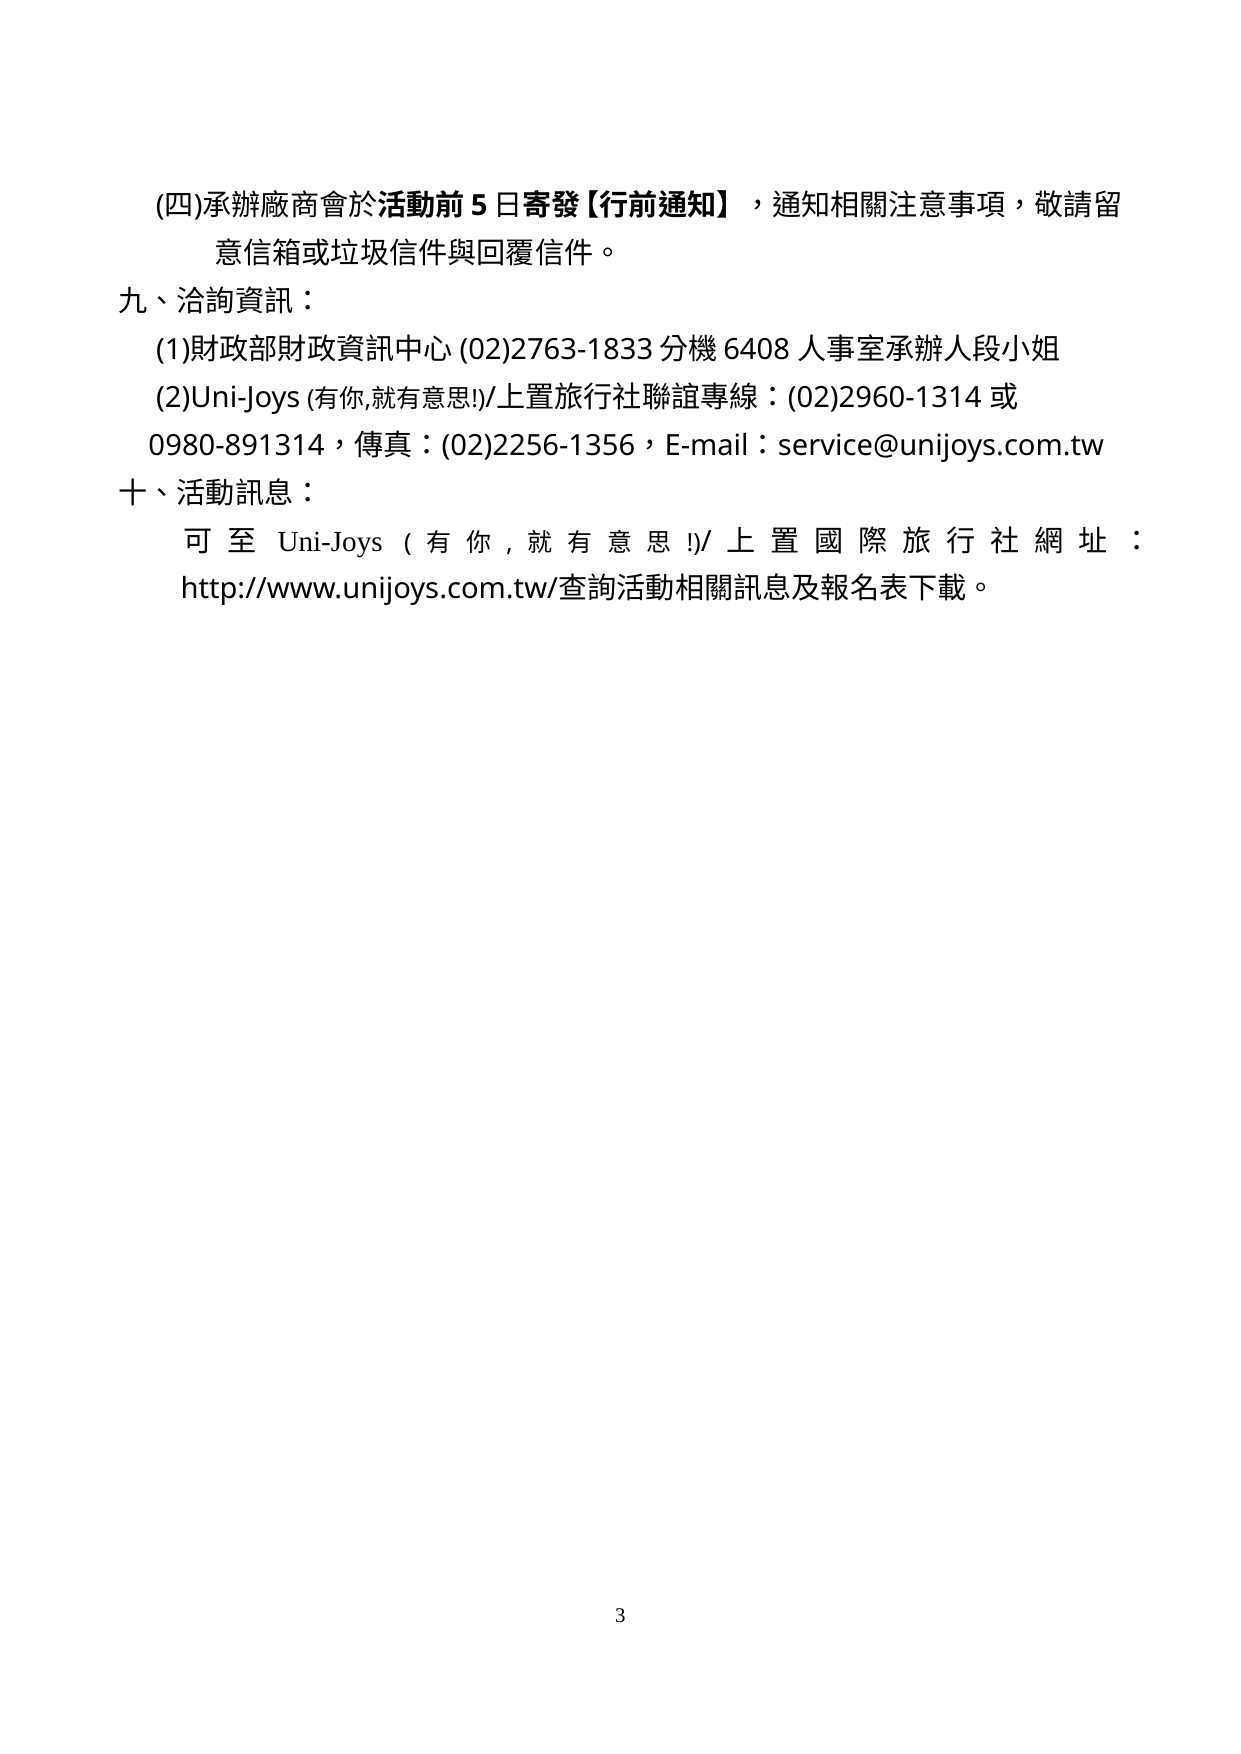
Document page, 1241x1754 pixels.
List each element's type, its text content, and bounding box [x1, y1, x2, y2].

text (四)承辦廠商會於活動前5日寄發【行前通知】，通知相關注意事項，敬請留意信箱或垃圾信件與回覆信件。 [156, 177, 1122, 273]
text 九、洽詢資訊： [118, 273, 1122, 321]
text (2)Uni-Joys (有你,就有意思!)/上置旅行社聯誼專線：(02)2960-1314 或 [118, 369, 1122, 417]
text 十、活動訊息： [118, 465, 1122, 513]
text 可至Uni-Joys (有你,就有意思!)/上置國際旅行社網址：http://www.unijoys.com.tw/查詢活動相關訊息及報名表下載。 [139, 513, 1122, 608]
text (1)財政部財政資訊中心 (02)2763-1833分機6408 人事室承辦人段小姐 [118, 321, 1122, 369]
text 0980-891314，傳真：(02)2256-1356，E-mail：service@unijoys.com.tw [118, 417, 1122, 465]
